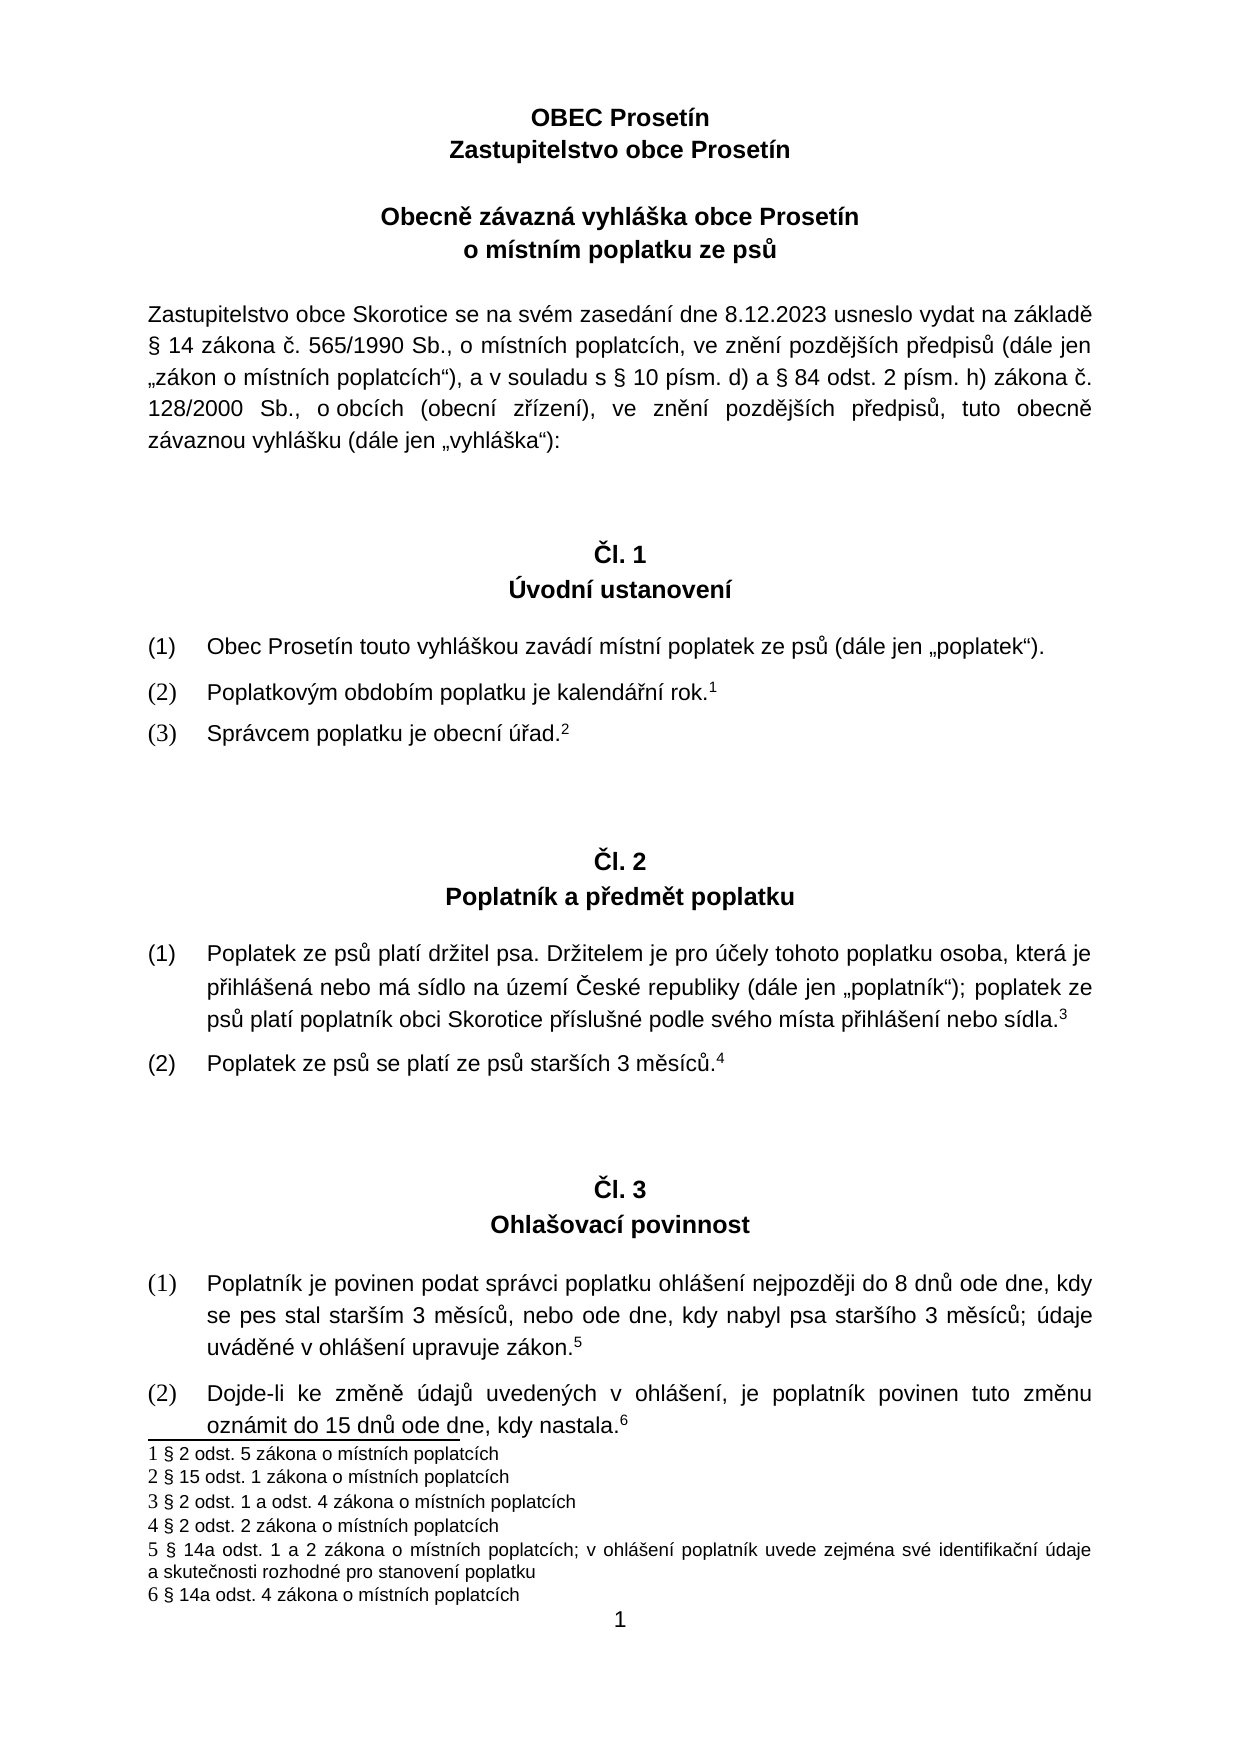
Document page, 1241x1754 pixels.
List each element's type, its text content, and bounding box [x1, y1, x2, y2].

list Poplatkovým obdobím poplatku je kalendářní rok. [148, 677, 1093, 706]
list § 14a odst. 4 zákona o místních poplatcích [148, 1582, 1093, 1606]
list § 15 odst. 1 zákona o místních poplatcích [148, 1464, 1093, 1488]
list § 14a odst. 1 a 2 zákona o místních poplatcích; v ohlášení poplatník uvede zejména své identifikační údaje a skutečnosti rozhodné pro stanovení poplatku [148, 1537, 1093, 1582]
text Poplatník a předmět poplatku [148, 882, 1093, 911]
text Čl. 2 [148, 847, 1093, 876]
list § 2 odst. 2 zákona o místních poplatcích [148, 1513, 1093, 1537]
text Ohlašovací povinnost [148, 1210, 1093, 1239]
list Obec Prosetín touto vyhláškou zavádí místní poplatek ze psů (dále jen „poplatek“). [148, 633, 1093, 659]
text Zastupitelstvo obce Prosetín [148, 136, 1093, 164]
list § 2 odst. 1 a odst. 4 zákona o místních poplatcích [148, 1488, 1093, 1513]
list Poplatník je povinen podat správci poplatku ohlášení nejpozději do 8 dnů ode dne, kdy se pes stal starším 3 měsíců, nebo ode dne, kdy nabyl psa staršího 3 měsíců; údaje uváděné v ohlášení upravuje zákon. [148, 1268, 1093, 1360]
text Čl. 3 [148, 1175, 1093, 1204]
list Dojde-li ke změně údajů uvedených v ohlášení, je poplatník povinen tuto změnu oznámit do 15 dnů ode dne, kdy nastala. [148, 1378, 1093, 1438]
list Poplatek ze psů platí držitel psa. Držitelem je pro účely tohoto poplatku osoba, která je přihlášená nebo má sídlo na území České republiky (dále jen „poplatník“); poplatek ze psů platí poplatník obci Skorotice příslušné podle svého místa přihlášení nebo sídla. [148, 940, 1093, 1032]
list § 2 odst. 5 zákona o místních poplatcích [148, 1440, 1093, 1464]
text Zastupitelstvo obce Skorotice se na svém zasedání dne 8.12.2023 usneslo vydat na základě § 14 zákona č. 565/1990 Sb., o místních poplatcích, ve znění pozdějších předpisů (dále jen „zákon o místních poplatcích“), a v souladu s § 10 písm. d) a § 84 odst. 2 písm. h) zákona č. 128/2000 Sb., o obcích (obecní zřízení), ve znění pozdějších předpisů, tuto obecně závaznou vyhlášku (dále jen „vyhláška“): [148, 301, 1093, 453]
list Správcem poplatku je obecní úřad. [148, 718, 1093, 747]
text Obecně závazná vyhláška obce Prosetín [148, 202, 1093, 230]
text Čl. 1 [148, 540, 1093, 569]
text Úvodní ustanovení [148, 575, 1093, 604]
text o místním poplatku ze psů [148, 234, 1093, 263]
text OBEC Prosetín [148, 102, 1093, 131]
list Poplatek ze psů se platí ze psů starších 3 měsíců. [148, 1050, 1093, 1076]
